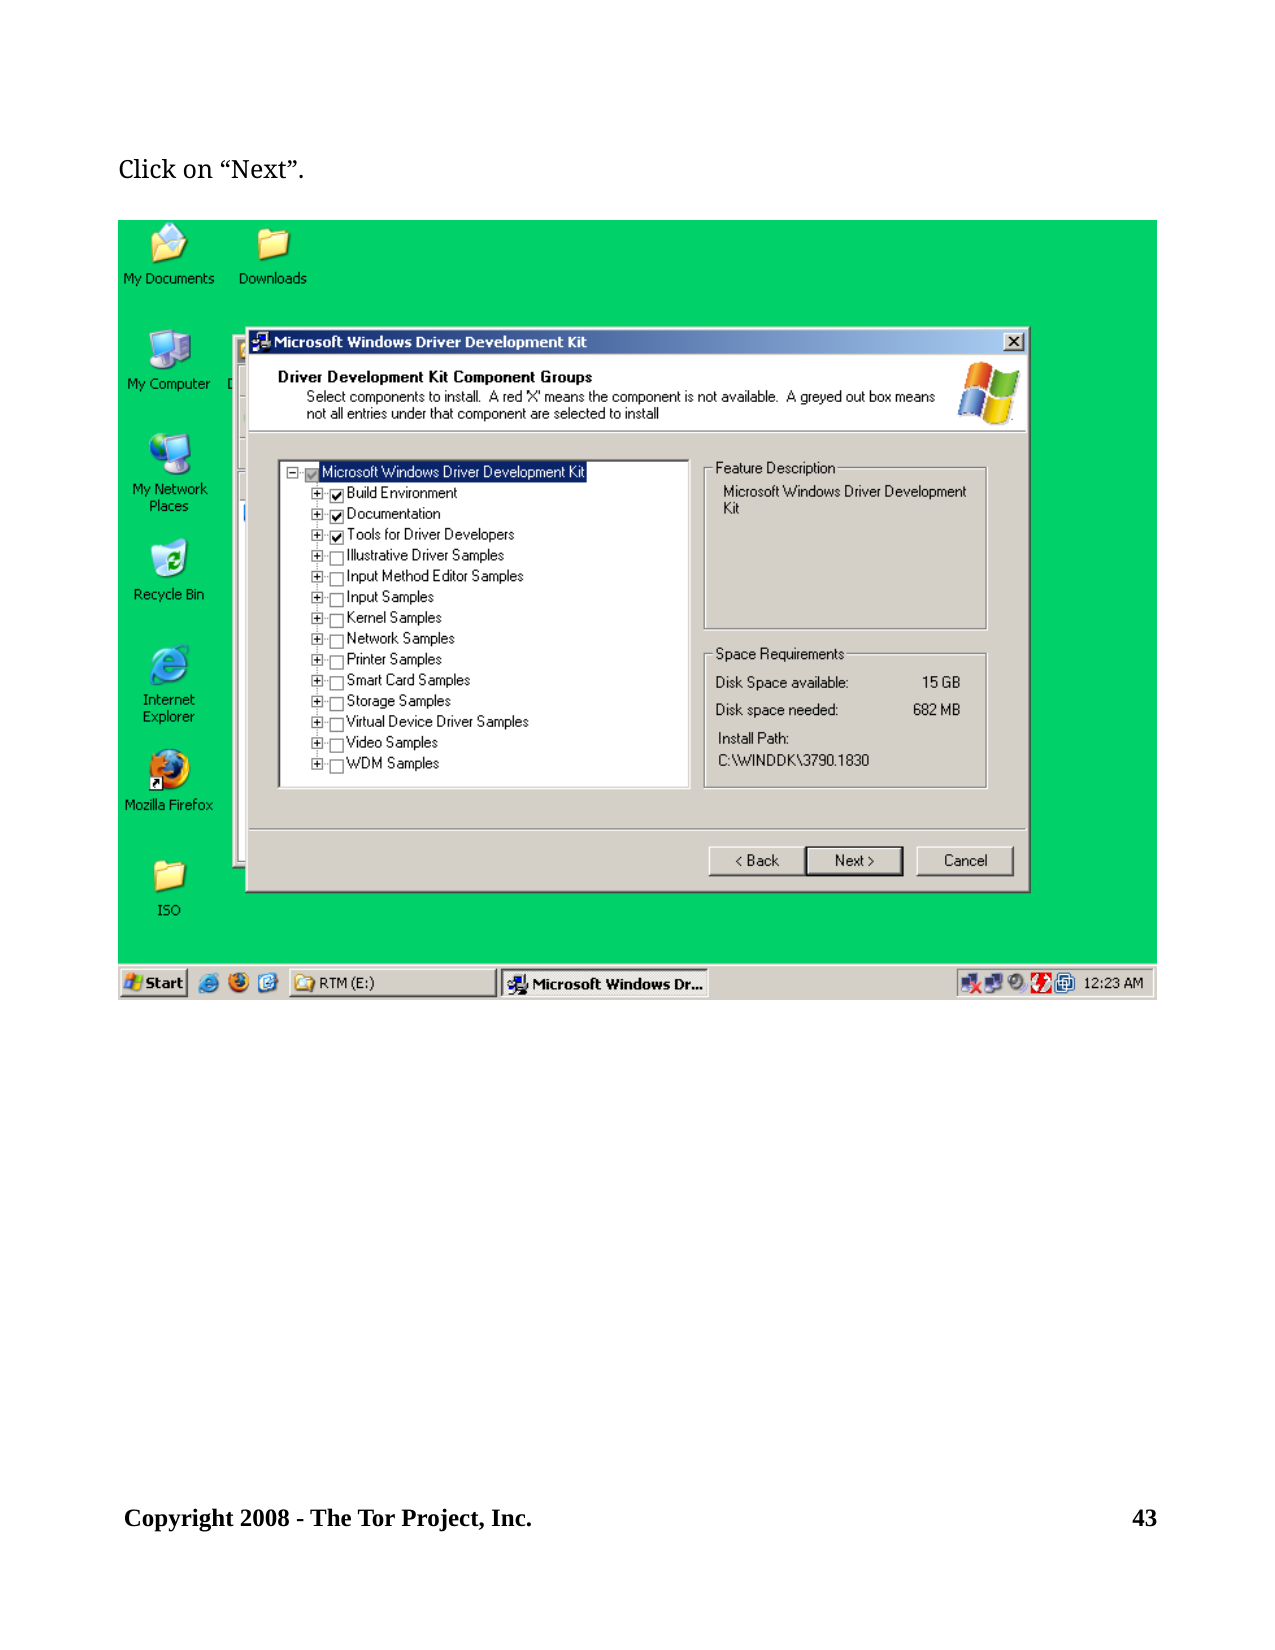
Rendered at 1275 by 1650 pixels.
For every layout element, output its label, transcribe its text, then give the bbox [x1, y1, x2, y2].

text Click on “Next”. [118, 152, 1157, 186]
picture [118, 220, 1157, 1000]
